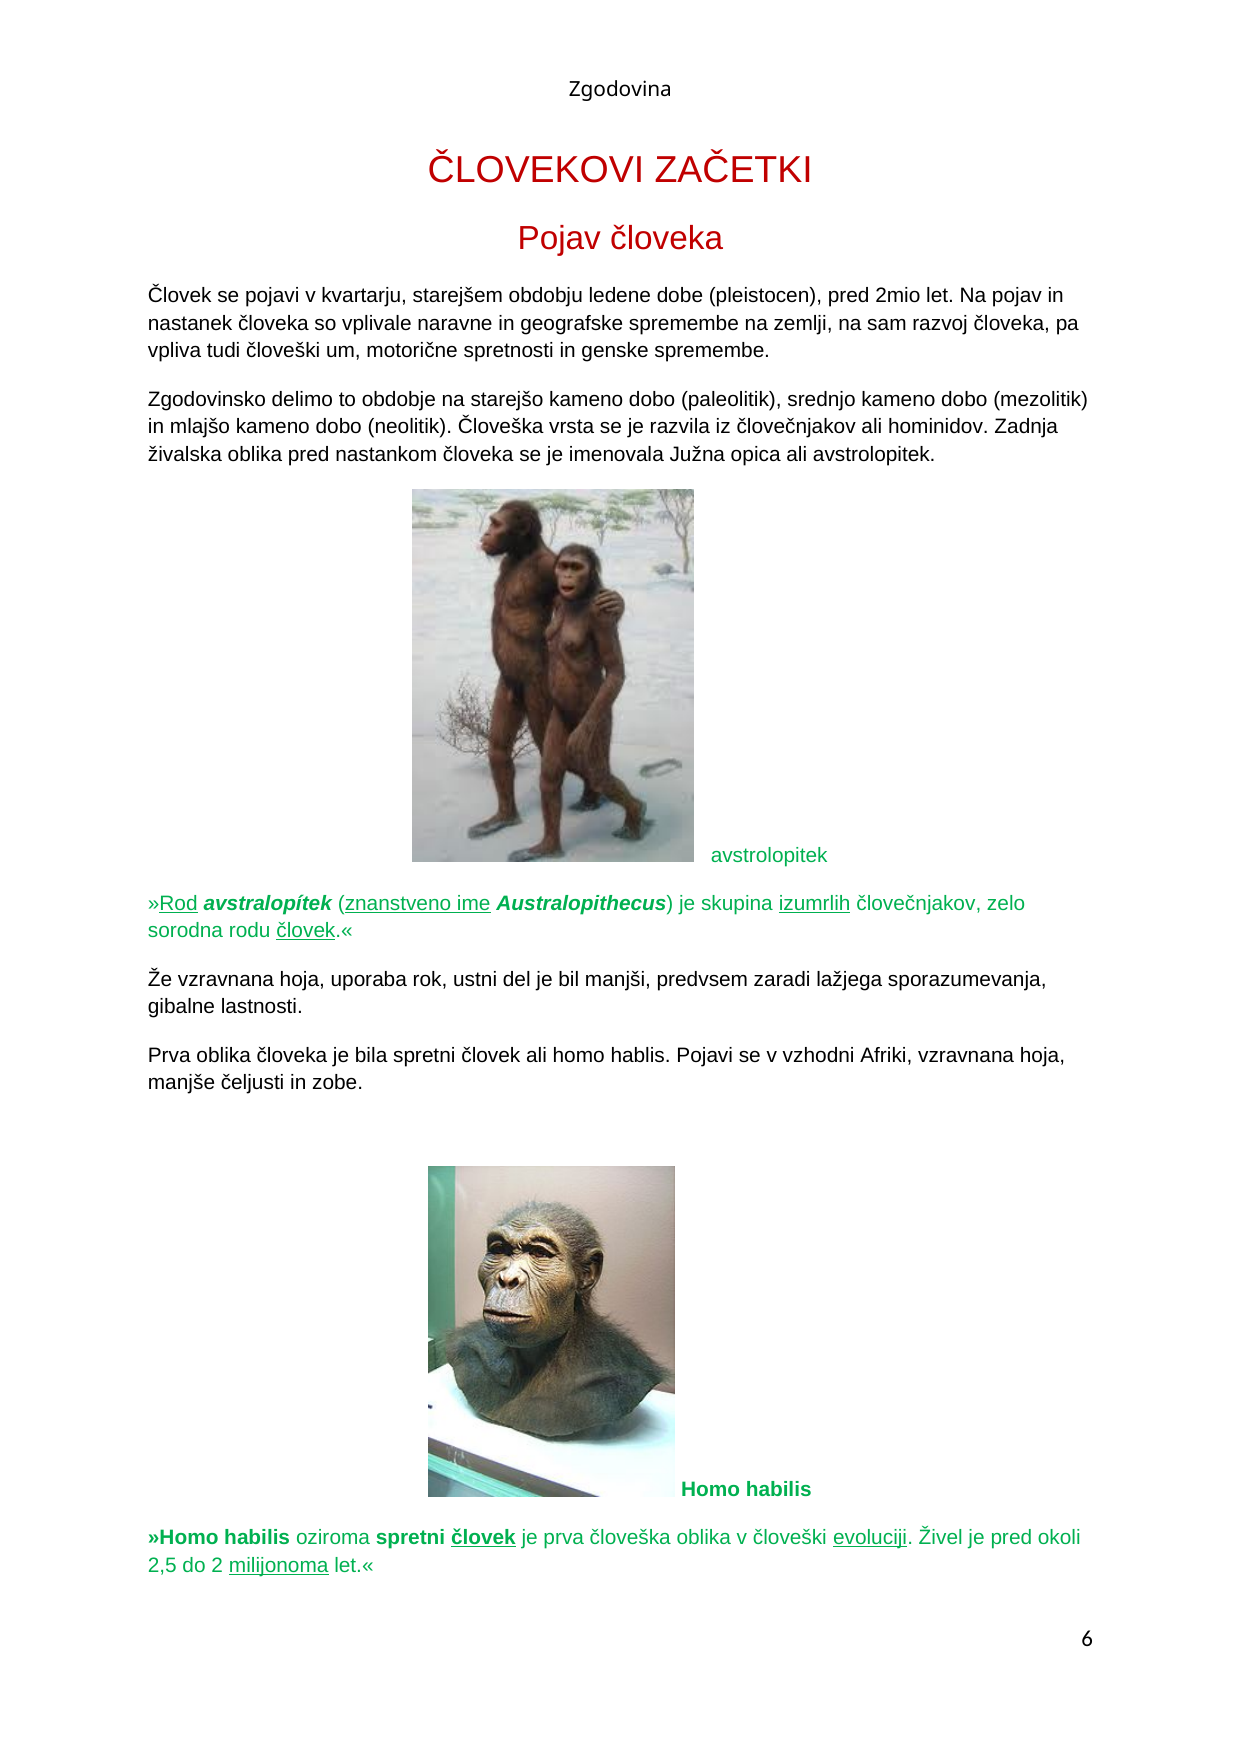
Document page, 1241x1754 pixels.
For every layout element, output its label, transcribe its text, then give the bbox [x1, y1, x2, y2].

picture [428, 1166, 675, 1497]
text Homo habilis [148, 1167, 1093, 1501]
text Prva oblika človeka je bila spretni človek ali homo hablis. Pojavi se v vzhodni Afriki, vzravnana hoja, manjše čeljusti in zobe. [148, 1042, 1093, 1094]
text ČLOVEKOVI ZAČETKI [148, 148, 1093, 191]
text Človek se pojavi v kvartarju, starejšem obdobju ledene dobe (pleistocen), pred 2mio let. Na pojav in nastanek človeka so vplivale naravne in geografske spremembe na zemlji, na sam razvoj človeka, pa vpliva tudi človeški um, motorične spretnosti in genske spremembe. [148, 283, 1093, 362]
text »Rod avstralopítek (znanstveno ime Australopithecus) je skupina izumrlih človečnjakov, zelo sorodna rodu človek.« [148, 891, 1093, 942]
picture [412, 489, 694, 862]
text Zgodovinsko delimo to obdobje na starejšo kameno dobo (paleolitik), srednjo kameno dobo (mezolitik) in mlajšo kameno dobo (neolitik). Človeška vrsta se je razvila iz človečnjakov ali hominidov. Zadnja živalska oblika pred nastankom človeka se je imenovala Južna opica ali avstrolopitek. [148, 386, 1093, 465]
text avstrolopitek [148, 490, 1093, 866]
text Že vzravnana hoja, uporaba rok, ustni del je bil manjši, predvsem zaradi lažjega sporazumevanja, gibalne lastnosti. [148, 967, 1093, 1018]
text »Homo habilis oziroma spretni človek je prva človeška oblika v človeški evoluciji. Živel je pred okoli 2,5 do 2 milijonoma let.« [148, 1525, 1093, 1577]
text Pojav človeka [148, 218, 1093, 256]
